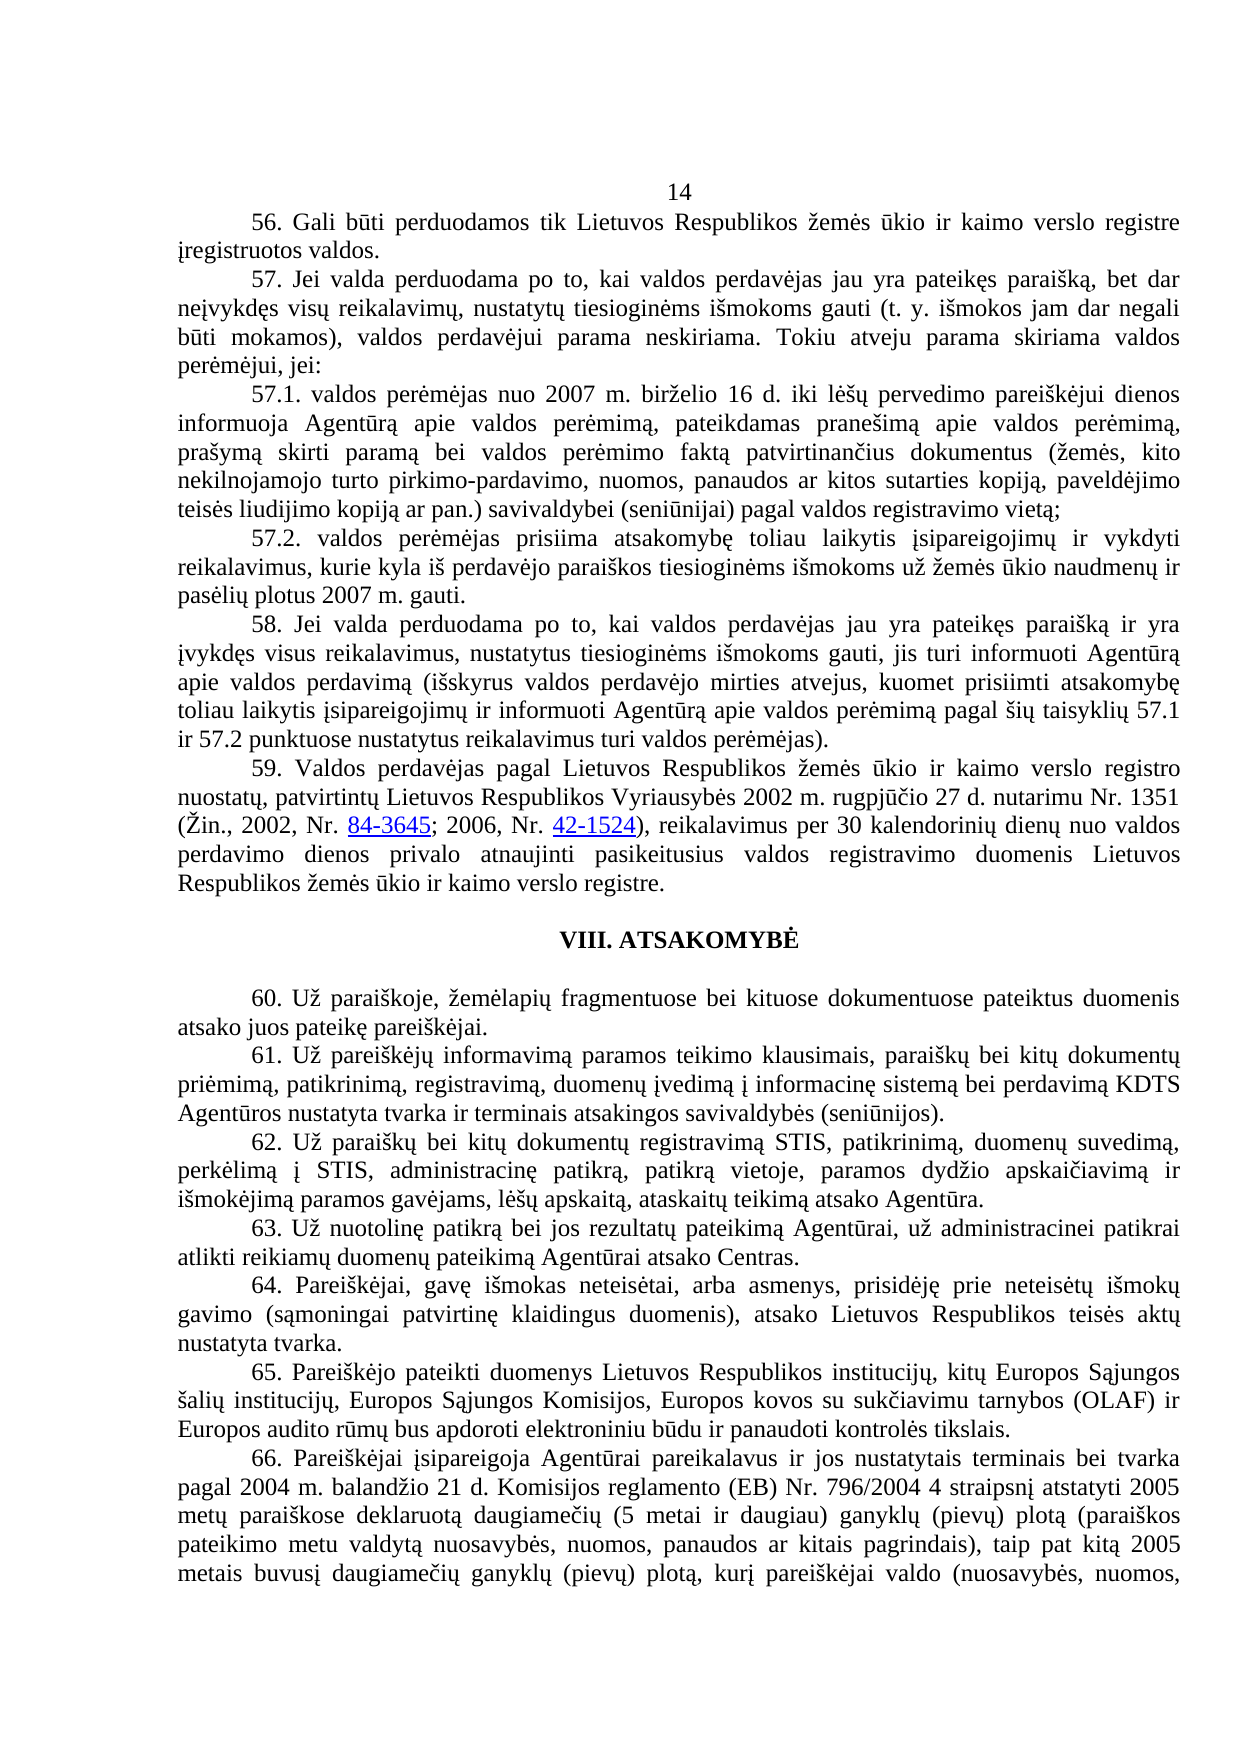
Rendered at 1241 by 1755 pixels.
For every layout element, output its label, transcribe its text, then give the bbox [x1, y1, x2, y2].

text VIII. ATSAKOMYBĖ [177, 925, 1181, 954]
text 57.2. valdos perėmėjas prisiima atsakomybę toliau laikytis įsipareigojimų ir vykdyti reikalavimus, kurie kyla iš perdavėjo paraiškos tiesioginėms išmokoms už žemės ūkio naudmenų ir pasėlių plotus 2007 m. gauti. [177, 523, 1181, 609]
text 65. Pareiškėjo pateikti duomenys Lietuvos Respublikos institucijų, kitų Europos Sąjungos šalių institucijų, Europos Sąjungos Komisijos, Europos kovos su sukčiavimu tarnybos (OLAF) ir Europos audito rūmų bus apdoroti elektroniniu būdu ir panaudoti kontrolės tikslais. [177, 1357, 1181, 1443]
text 63. Už nuotolinę patikrą bei jos rezultatų pateikimą Agentūrai, už administracinei patikrai atlikti reikiamų duomenų pateikimą Agentūrai atsako Centras. [177, 1213, 1181, 1270]
text 56. Gali būti perduodamos tik Lietuvos Respublikos žemės ūkio ir kaimo verslo registre įregistruotos valdos. [177, 207, 1181, 264]
text 61. Už pareiškėjų informavimą paramos teikimo klausimais, paraiškų bei kitų dokumentų priėmimą, patikrinimą, registravimą, duomenų įvedimą į informacinę sistemą bei perdavimą KDTS Agentūros nustatyta tvarka ir terminais atsakingos savivaldybės (seniūnijos). [177, 1040, 1181, 1127]
text 60. Už paraiškoje, žemėlapių fragmentuose bei kituose dokumentuose pateiktus duomenis atsako juos pateikę pareiškėjai. [177, 983, 1181, 1040]
text 62. Už paraiškų bei kitų dokumentų registravimą STIS, patikrinimą, duomenų suvedimą, perkėlimą į STIS, administracinę patikrą, patikrą vietoje, paramos dydžio apskaičiavimą ir išmokėjimą paramos gavėjams, lėšų apskaitą, ataskaitų teikimą atsako Agentūra. [177, 1127, 1181, 1213]
text 58. Jei valda perduodama po to, kai valdos perdavėjas jau yra pateikęs paraišką ir yra įvykdęs visus reikalavimus, nustatytus tiesioginėms išmokoms gauti, jis turi informuoti Agentūrą apie valdos perdavimą (išskyrus valdos perdavėjo mirties atvejus, kuomet prisiimti atsakomybę toliau laikytis įsipareigojimų ir informuoti Agentūrą apie valdos perėmimą pagal šių taisyklių 57.1 ir 57.2 punktuose nustatytus reikalavimus turi valdos perėmėjas). [177, 609, 1181, 753]
text 64. Pareiškėjai, gavę išmokas neteisėtai, arba asmenys, prisidėję prie neteisėtų išmokų gavimo (sąmoningai patvirtinę klaidingus duomenis), atsako Lietuvos Respublikos teisės aktų nustatyta tvarka. [177, 1270, 1181, 1357]
text 59. Valdos perdavėjas pagal Lietuvos Respublikos žemės ūkio ir kaimo verslo registro nuostatų, patvirtintų Lietuvos Respublikos Vyriausybės 2002 m. rugpjūčio 27 d. nutarimu Nr. 1351 (Žin., 2002, Nr. 84-3645; 2006, Nr. 42-1524), reikalavimus per 30 kalendorinių dienų nuo valdos perdavimo dienos privalo atnaujinti pasikeitusius valdos registravimo duomenis Lietuvos Respublikos žemės ūkio ir kaimo verslo registre. [177, 753, 1181, 897]
text 57. Jei valda perduodama po to, kai valdos perdavėjas jau yra pateikęs paraišką, bet dar neįvykdęs visų reikalavimų, nustatytų tiesioginėms išmokoms gauti (t. y. išmokos jam dar negali būti mokamos), valdos perdavėjui parama neskiriama. Tokiu atveju parama skiriama valdos perėmėjui, jei: [177, 264, 1181, 379]
text 66. Pareiškėjai įsipareigoja Agentūrai pareikalavus ir jos nustatytais terminais bei tvarka pagal 2004 m. balandžio 21 d. Komisijos reglamento (EB) Nr. 796/2004 4 straipsnį atstatyti 2005 metų paraiškose deklaruotą daugiamečių (5 metai ir daugiau) ganyklų (pievų) plotą (paraiškos pateikimo metu valdytą nuosavybės, nuomos, panaudos ar kitais pagrindais), taip pat kitą 2005 metais buvusį daugiamečių ganyklų (pievų) plotą, kurį pareiškėjai valdo (nuosavybės, nuomos, [177, 1443, 1181, 1587]
text 57.1. valdos perėmėjas nuo 2007 m. birželio 16 d. iki lėšų pervedimo pareiškėjui dienos informuoja Agentūrą apie valdos perėmimą, pateikdamas pranešimą apie valdos perėmimą, prašymą skirti paramą bei valdos perėmimo faktą patvirtinančius dokumentus (žemės, kito nekilnojamojo turto pirkimo-pardavimo, nuomos, panaudos ar kitos sutarties kopiją, paveldėjimo teisės liudijimo kopiją ar pan.) savivaldybei (seniūnijai) pagal valdos registravimo vietą; [177, 379, 1181, 523]
